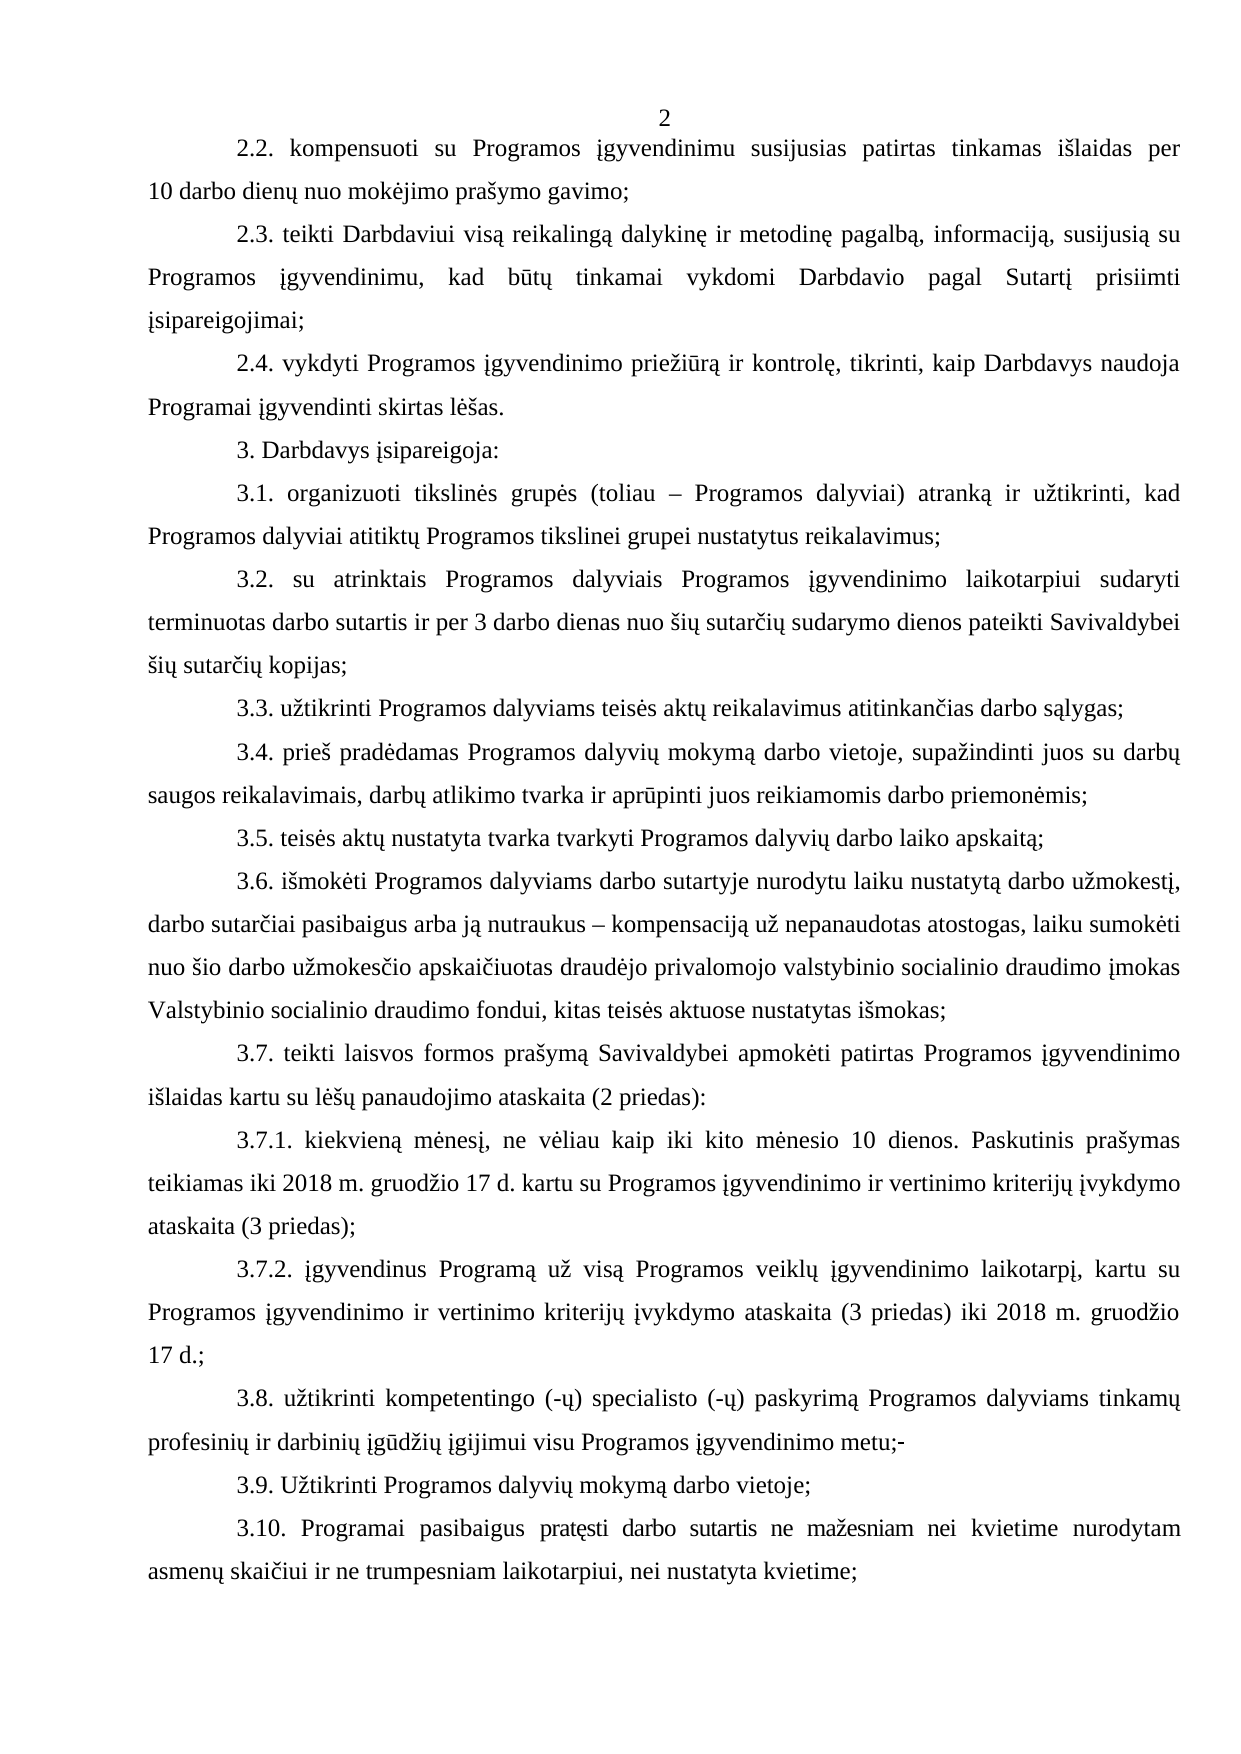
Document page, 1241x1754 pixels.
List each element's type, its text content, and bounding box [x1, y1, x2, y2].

text 3.7.1. kiekvieną mėnesį, ne vėliau kaip iki kito mėnesio 10 dienos. Paskutinis prašymas teikiamas iki 2018 m. gruodžio 17 d. kartu su Programos įgyvendinimo ir vertinimo kriterijų įvykdymo ataskaita (3 priedas); [148, 1125, 1181, 1240]
text 3.5. teisės aktų nustatyta tvarka tvarkyti Programos dalyvių darbo laiko apskaitą; [148, 823, 1181, 852]
text 3.10. Programai pasibaigus pratęsti darbo sutartis ne mažesniam nei kvietime nurodytam asmenų skaičiui ir ne trumpesniam laikotarpiui, nei nustatyta kvietime; [148, 1513, 1181, 1585]
text 3.9. Užtikrinti Programos dalyvių mokymą darbo vietoje; [148, 1470, 1181, 1498]
text 3.8. užtikrinti kompetentingo (-ų) specialisto (-ų) paskyrimą Programos dalyviams tinkamų profesinių ir darbinių įgūdžių įgijimui visu Programos įgyvendinimo metu; [148, 1383, 1181, 1455]
text 3.3. užtikrinti Programos dalyviams teisės aktų reikalavimus atitinkančias darbo sąlygas; [148, 693, 1181, 722]
text 3.2. su atrinktais Programos dalyviais Programos įgyvendinimo laikotarpiui sudaryti terminuotas darbo sutartis ir per 3 darbo dienas nuo šių sutarčių sudarymo dienos pateikti Savivaldybei šių sutarčių kopijas; [148, 564, 1181, 679]
text 3.6. išmokėti Programos dalyviams darbo sutartyje nurodytu laiku nustatytą darbo užmokestį, darbo sutarčiai pasibaigus arba ją nutraukus – kompensaciją už nepanaudotas atostogas, laiku sumokėti nuo šio darbo užmokesčio apskaičiuotas draudėjo privalomojo valstybinio socialinio draudimo įmokas Valstybinio socialinio draudimo fondui, kitas teisės aktuose nustatytas išmokas; [148, 866, 1181, 1024]
text 3.1. organizuoti tikslinės grupės (toliau – Programos dalyviai) atranką ir užtikrinti, kad Programos dalyviai atitiktų Programos tikslinei grupei nustatytus reikalavimus; [148, 478, 1181, 550]
text 3.7. teikti laisvos formos prašymą Savivaldybei apmokėti patirtas Programos įgyvendinimo išlaidas kartu su lėšų panaudojimo ataskaita (2 priedas): [148, 1038, 1181, 1110]
text 3.7.2. įgyvendinus Programą už visą Programos veiklų įgyvendinimo laikotarpį, kartu su Programos įgyvendinimo ir vertinimo kriterijų įvykdymo ataskaita (3 priedas) iki 2018 m. gruodžio 17 d.; [148, 1254, 1181, 1369]
text 2.2. kompensuoti su Programos įgyvendinimu susijusias patirtas tinkamas išlaidas per 10 darbo dienų nuo mokėjimo prašymo gavimo; [148, 133, 1181, 205]
text 3. Darbdavys įsipareigoja: [148, 435, 1181, 463]
text 2.4. vykdyti Programos įgyvendinimo priežiūrą ir kontrolę, tikrinti, kaip Darbdavys naudoja Programai įgyvendinti skirtas lėšas. [148, 348, 1181, 420]
text 2.3. teikti Darbdaviui visą reikalingą dalykinę ir metodinę pagalbą, informaciją, susijusią su Programos įgyvendinimu, kad būtų tinkamai vykdomi Darbdavio pagal Sutartį prisiimti įsipareigojimai; [148, 219, 1181, 334]
text 3.4. prieš pradėdamas Programos dalyvių mokymą darbo vietoje, supažindinti juos su darbų saugos reikalavimais, darbų atlikimo tvarka ir aprūpinti juos reikiamomis darbo priemonėmis; [148, 737, 1181, 808]
